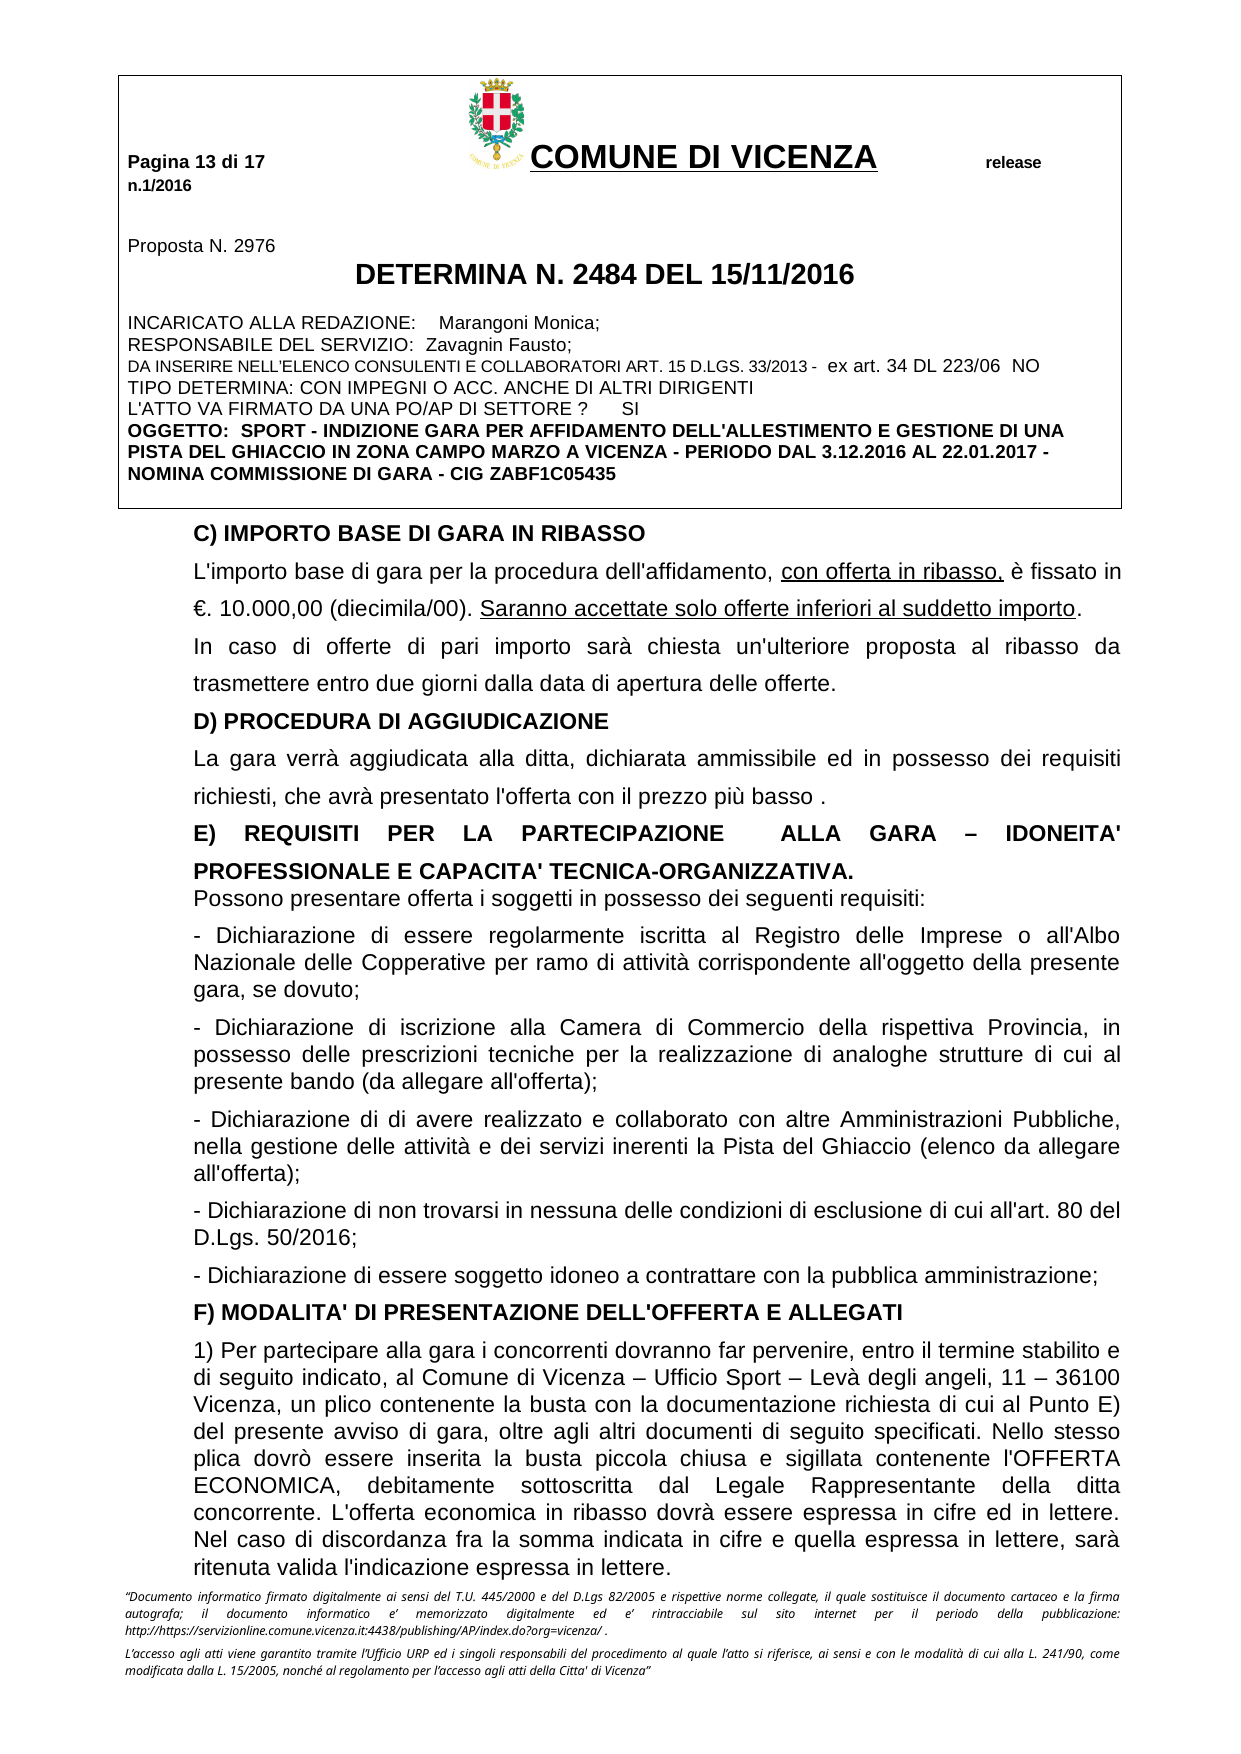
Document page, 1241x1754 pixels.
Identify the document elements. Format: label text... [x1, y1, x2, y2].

list L'importo base di gara per la procedura dell'affidamento, con offerta in ribasso, è fissato in €. 10.000,00 (diecimila/00). Saranno accettate solo offerte inferiori al suddetto importo. [156, 547, 1122, 622]
list - Dichiarazione di di avere realizzato e collaborato con altre Amministrazioni Pubbliche, nella gestione delle attività e dei servizi inerenti la Pista del Ghiaccio (elenco da allegare all'offerta); [156, 1105, 1122, 1186]
list - Dichiarazione di iscrizione alla Camera di Commercio della rispettiva Provincia, in possesso delle prescrizioni tecniche per la realizzazione di analoghe strutture di cui al presente bando (da allegare all'offerta); [156, 1013, 1122, 1094]
picture [468, 78, 525, 169]
list 1) Per partecipare alla gara i concorrenti dovranno far pervenire, entro il termine stabilito e di seguito indicato, al Comune di Vicenza – Ufficio Sport – Levà degli angeli, 11 – 36100 Vicenza, un plico contenente la busta con la documentazione richiesta di cui al Punto E) del presente avviso di gara, oltre agli altri documenti di seguito specificati. Nello stesso plica dovrò essere inserita la busta piccola chiusa e sigillata contenente l'OFFERTA ECONOMICA, debitamente sottoscritta dal Legale Rappresentante della ditta concorrente. L'offerta economica in ribasso dovrà essere espressa in cifre ed in lettere. Nel caso di discordanza fra la somma indicata in cifre e quella espressa in lettere, sarà ritenuta valida l'indicazione espressa in lettere. [156, 1336, 1122, 1580]
list - Dichiarazione di essere soggetto idoneo a contrattare con la pubblica amministrazione; [156, 1261, 1122, 1288]
list Possono presentare offerta i soggetti in possesso dei seguenti requisiti: [156, 884, 1122, 911]
list E) REQUISITI PER LA PARTECIPAZIONE ALLA GARA – IDONEITA' PROFESSIONALE E CAPACITA' TECNICA-ORGANIZZATIVA. [156, 809, 1122, 884]
list In caso di offerte di pari importo sarà chiesta un'ulteriore proposta al ribasso da trasmettere entro due giorni dalla data di apertura delle offerte. [156, 622, 1122, 697]
list - Dichiarazione di essere regolarmente iscritta al Registro delle Imprese o all'Albo Nazionale delle Copperative per ramo di attività corrispondente all'oggetto della presente gara, se dovuto; [156, 922, 1122, 1003]
list C) IMPORTO BASE DI GARA IN RIBASSO [156, 509, 1122, 547]
list D) PROCEDURA DI AGGIUDICAZIONE [156, 697, 1122, 734]
list - Dichiarazione di non trovarsi in nessuna delle condizioni di esclusione di cui all'art. 80 del D.Lgs. 50/2016; [156, 1197, 1122, 1251]
list F) MODALITA' DI PRESENTAZIONE DELL'OFFERTA E ALLEGATI [156, 1299, 1122, 1326]
list La gara verrà aggiudicata alla ditta, dichiarata ammissibile ed in possesso dei requisiti richiesti, che avrà presentato l'offerta con il prezzo più basso . [156, 734, 1122, 809]
